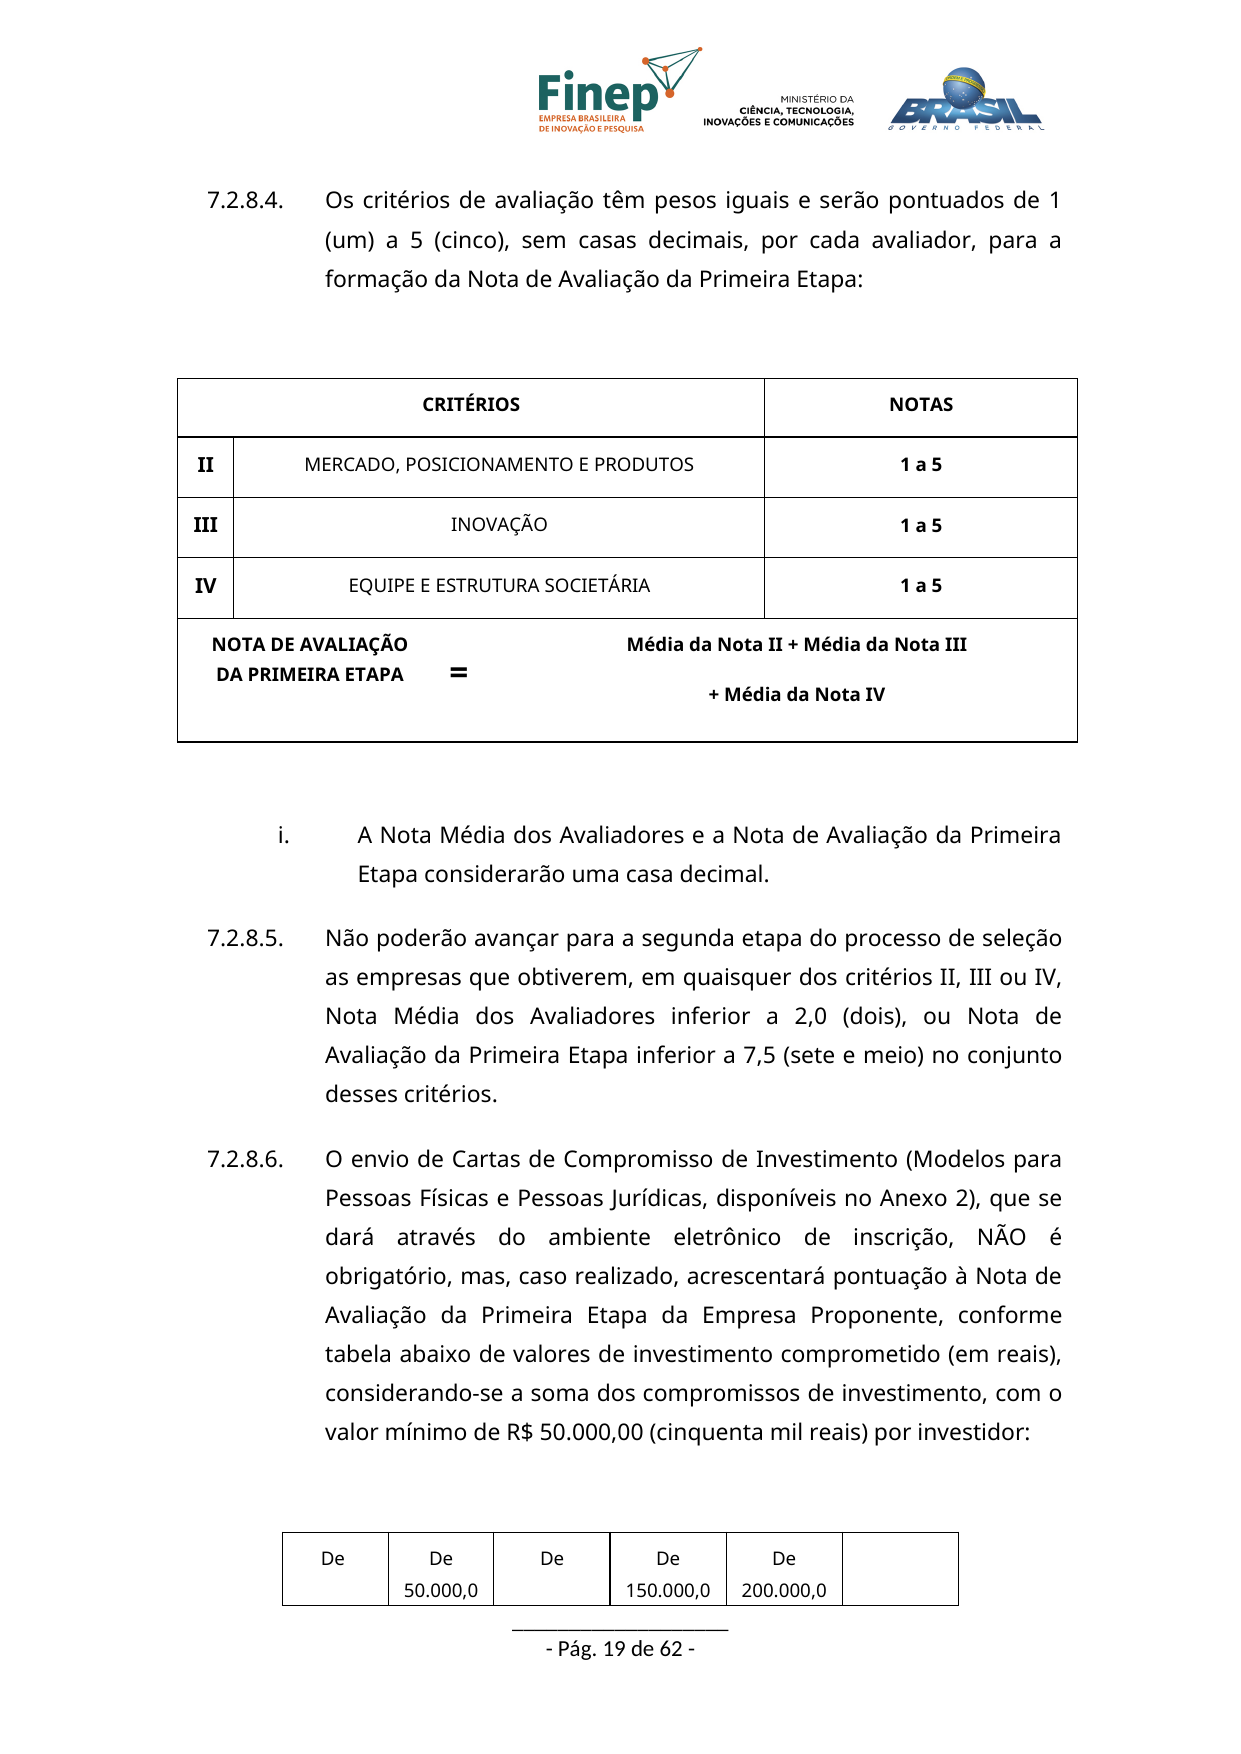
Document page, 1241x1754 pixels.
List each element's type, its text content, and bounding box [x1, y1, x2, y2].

table_header NOTAS [765, 379, 1077, 436]
list Não poderão avançar para a segunda etapa do processo de seleção as empresas que obtiverem, em quaisquer dos critérios II, III ou IV, Nota Média dos Avaliadores inferior a 2,0 (dois), ou Nota de Avaliação da Primeira Etapa inferior a 7,5 (sete e meio) no conjunto desses critérios. [207, 922, 1063, 1110]
table_cell INOVAÇÃO [234, 498, 764, 557]
table_cell EQUIPE E ESTRUTURA SOCIETÁRIA [234, 558, 764, 618]
table_header CRITÉRIOS [178, 379, 764, 436]
table_header De [494, 1533, 609, 1605]
table_cell IV [178, 558, 233, 618]
list Os critérios de avaliação têm pesos iguais e serão pontuados de 1 (um) a 5 (cinco), sem casas decimais, por cada avaliador, para a formação da Nota de Avaliação da Primeira Etapa: [207, 184, 1063, 294]
table_cell [178, 619, 1077, 741]
table_header De 150.000,0 [611, 1533, 726, 1605]
table_header De 200.000,0 [727, 1533, 842, 1605]
list A Nota Média dos Avaliadores e a Nota de Avaliação da Primeira Etapa considerarão uma casa decimal. [290, 819, 1063, 889]
table_header De 50.000,0 [389, 1533, 493, 1605]
table_cell II [178, 438, 233, 497]
table_header [843, 1533, 958, 1605]
table_cell 1 a 5 [765, 558, 1077, 618]
table_cell III [178, 498, 233, 557]
list O envio de Cartas de Compromisso de Investimento (Modelos para Pessoas Físicas e Pessoas Jurídicas, disponíveis no Anexo 2), que se dará através do ambiente eletrônico de inscrição, NÃO é obrigatório, mas, caso realizado, acrescentará pontuação à Nota de Avaliação da Primeira Etapa da Empresa Proponente, conforme tabela abaixo de valores de investimento comprometido (em reais), considerando-se a soma dos compromissos de investimento, com o valor mínimo de R$ 50.000,00 (cinquenta mil reais) por investidor: [207, 1142, 1063, 1447]
table_cell 1 a 5 [765, 498, 1077, 557]
table_cell 1 a 5 [765, 438, 1077, 497]
table_cell MERCADO, POSICIONAMENTO E PRODUTOS [234, 438, 764, 497]
table_header De [283, 1533, 388, 1605]
